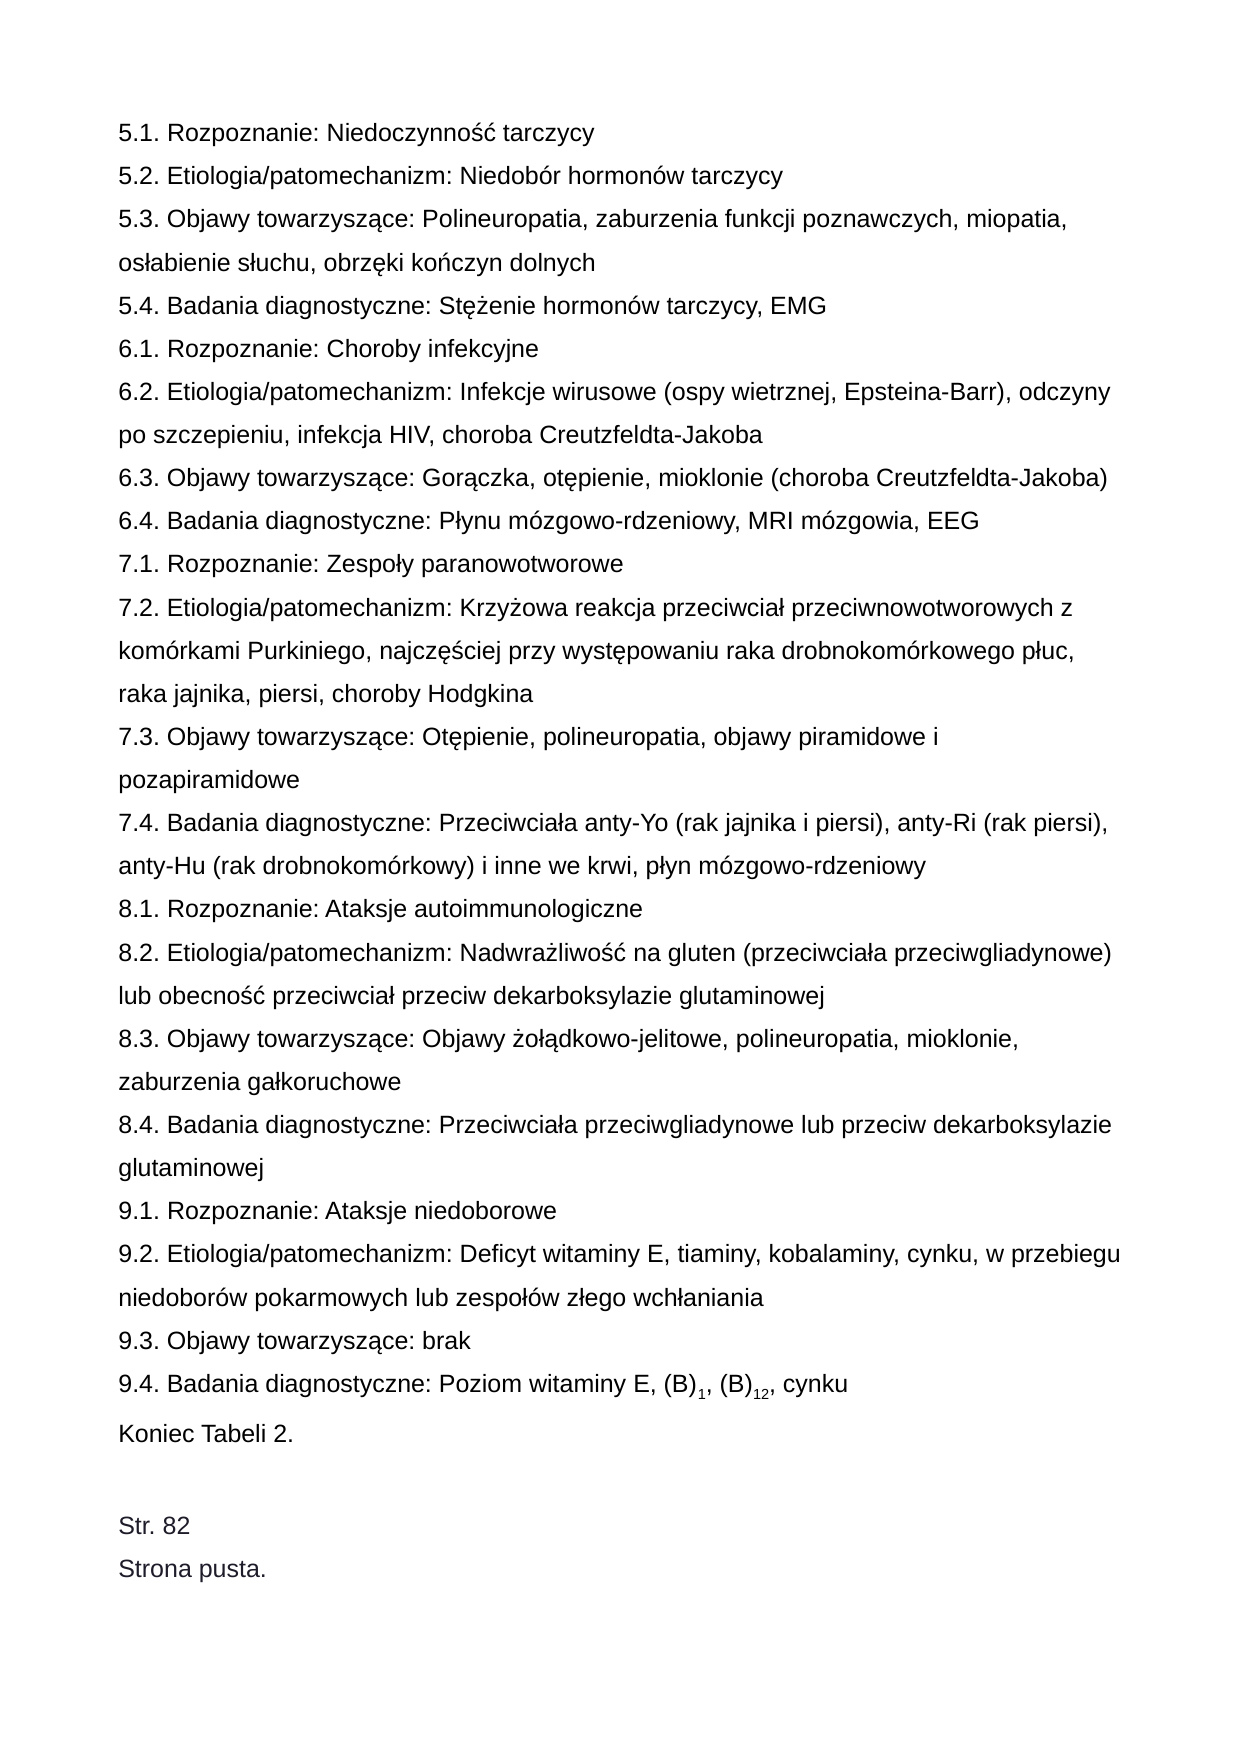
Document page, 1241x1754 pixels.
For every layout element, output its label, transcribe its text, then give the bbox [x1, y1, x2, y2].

text 9.1. Rozpoznanie: Ataksje niedoborowe [118, 1196, 1122, 1225]
text 6.1. Rozpoznanie: Choroby infekcyjne [118, 334, 1122, 362]
text 6.3. Objawy towarzyszące: Gorączka, otępienie, mioklonie (choroba Creutzfeldta-Jakoba) [118, 463, 1122, 492]
text 6.4. Badania diagnostyczne: Płynu mózgowo-rdzeniowy, MRI mózgowia, EEG [118, 506, 1122, 535]
text Koniec Tabeli 2. [118, 1419, 1122, 1448]
text 9.2. Etiologia/patomechanizm: Deficyt witaminy E, tiaminy, kobalaminy, cynku, w przebiegu niedoborów pokarmowych lub zespołów złego wchłaniania [118, 1239, 1122, 1311]
text 7.1. Rozpoznanie: Zespoły paranowotworowe [118, 549, 1122, 578]
text 8.3. Objawy towarzyszące: Objawy żołądkowo-jelitowe, polineuropatia, mioklonie, zaburzenia gałkoruchowe [118, 1024, 1122, 1096]
text 8.1. Rozpoznanie: Ataksje autoimmunologiczne [118, 894, 1122, 923]
text Strona pusta. [118, 1554, 1122, 1583]
text 5.3. Objawy towarzyszące: Polineuropatia, zaburzenia funkcji poznawczych, miopatia, osłabienie słuchu, obrzęki kończyn dolnych [118, 204, 1122, 276]
text 6.2. Etiologia/patomechanizm: Infekcje wirusowe (ospy wietrznej, Epsteina-Barr), odczyny po szczepieniu, infekcja HIV, choroba Creutzfeldta-Jakoba [118, 377, 1122, 449]
text 8.4. Badania diagnostyczne: Przeciwciała przeciwgliadynowe lub przeciw dekarboksylazie glutaminowej [118, 1110, 1122, 1182]
text 7.2. Etiologia/patomechanizm: Krzyżowa reakcja przeciwciał przeciwnowotworowych z komórkami Purkiniego, najczęściej przy występowaniu raka drobnokomórkowego płuc, raka jajnika, piersi, choroby Hodgkina [118, 592, 1122, 707]
text Str. 82 [118, 1511, 1122, 1539]
text 7.4. Badania diagnostyczne: Przeciwciała anty-Yo (rak jajnika i piersi), anty-Ri (rak piersi), anty-Hu (rak drobnokomórkowy) i inne we krwi, płyn mózgowo-rdzeniowy [118, 808, 1122, 880]
text 5.1. Rozpoznanie: Niedoczynność tarczycy [118, 118, 1122, 147]
text 9.3. Objawy towarzyszące: brak [118, 1326, 1122, 1354]
text 8.2. Etiologia/patomechanizm: Nadwrażliwość na gluten (przeciwciała przeciwgliadynowe) lub obecność przeciwciał przeciw dekarboksylazie glutaminowej [118, 937, 1122, 1009]
text 9.4. Badania diagnostyczne: Poziom witaminy E, (B)1, (B)12, cynku [118, 1369, 1122, 1402]
text 5.2. Etiologia/patomechanizm: Niedobór hormonów tarczycy [118, 161, 1122, 190]
text 7.3. Objawy towarzyszące: Otępienie, polineuropatia, objawy piramidowe i pozapiramidowe [118, 722, 1122, 794]
text 5.4. Badania diagnostyczne: Stężenie hormonów tarczycy, EMG [118, 291, 1122, 319]
